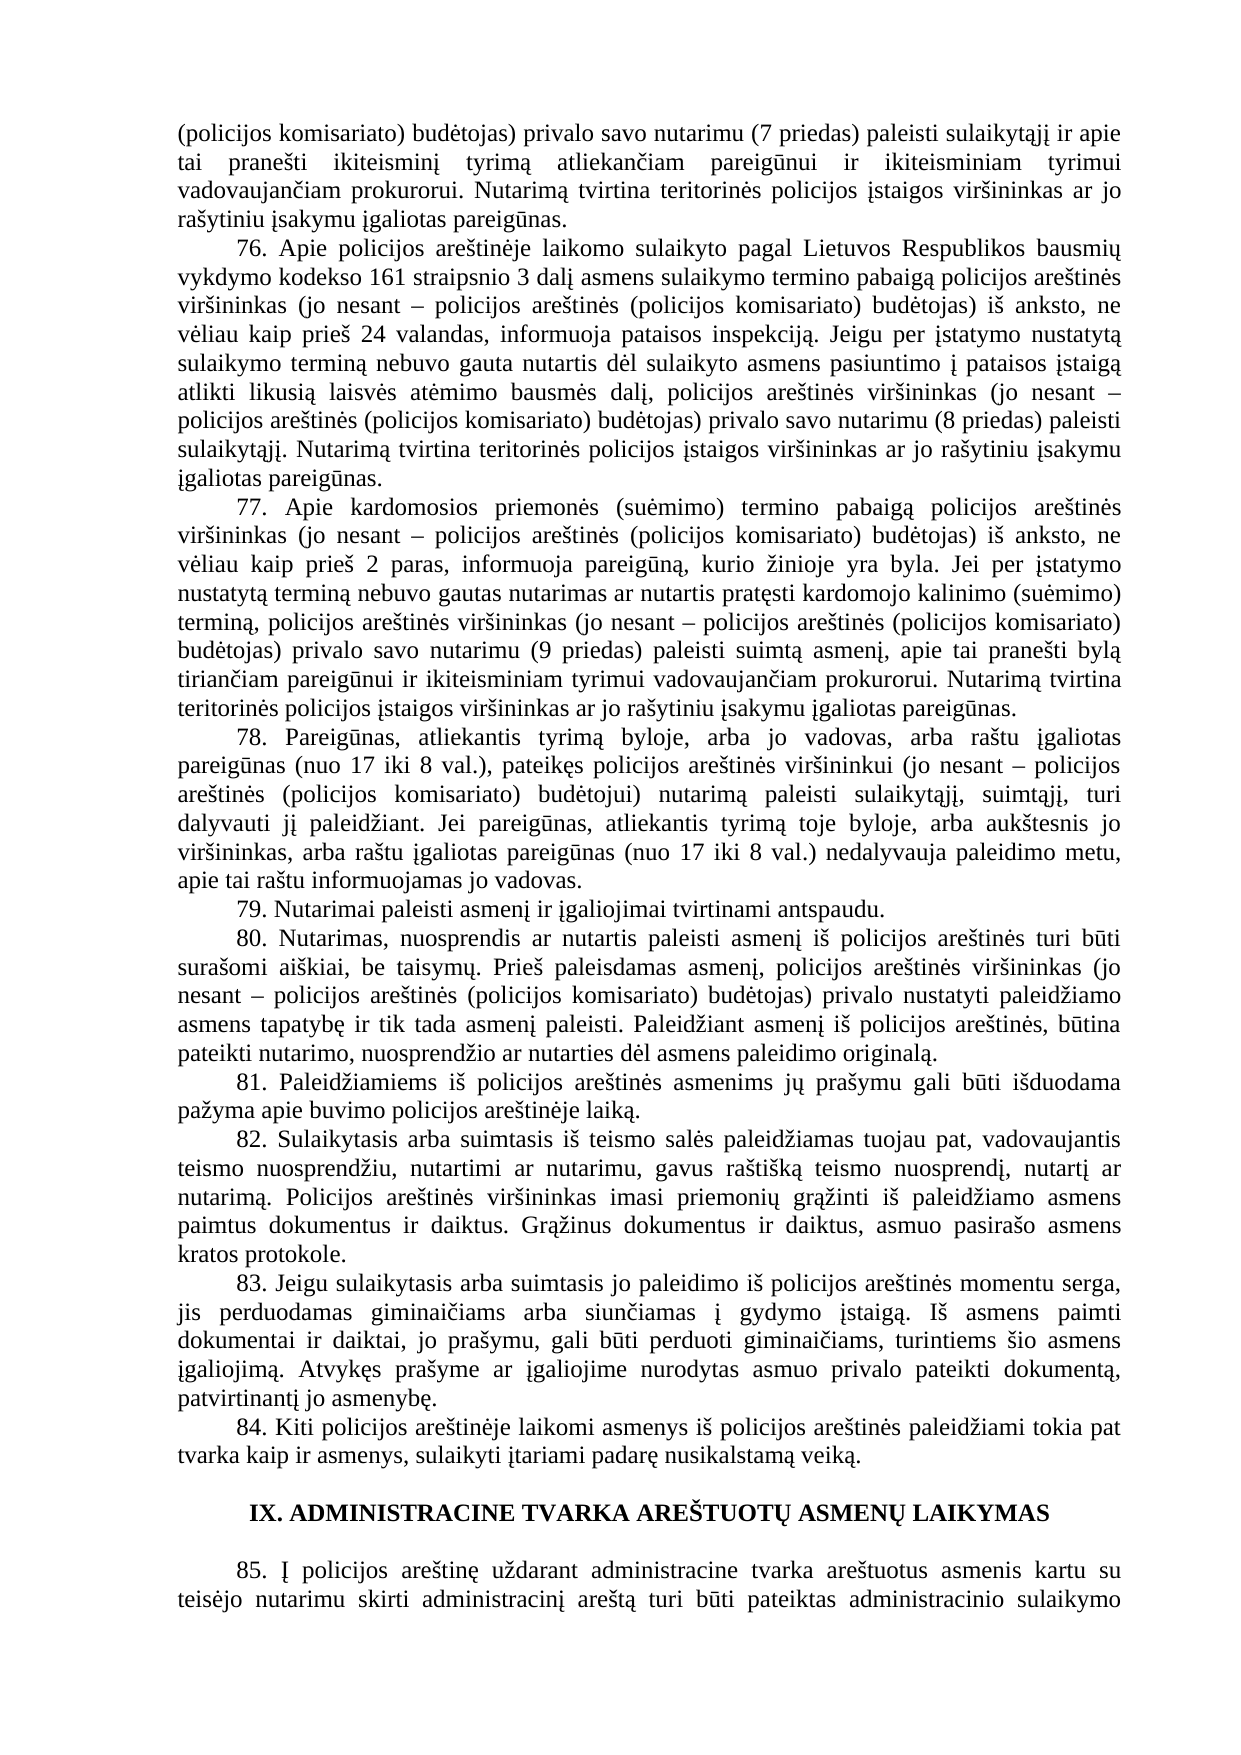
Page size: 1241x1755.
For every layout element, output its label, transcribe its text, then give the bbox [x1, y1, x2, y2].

text 78. Pareigūnas, atliekantis tyrimą byloje, arba jo vadovas, arba raštu įgaliotas pareigūnas (nuo 17 iki 8 val.), pateikęs policijos areštinės viršininkui (jo nesant – policijos areštinės (policijos komisariato) budėtojui) nutarimą paleisti sulaikytąjį, suimtąjį, turi dalyvauti jį paleidžiant. Jei pareigūnas, atliekantis tyrimą toje byloje, arba aukštesnis jo viršininkas, arba raštu įgaliotas pareigūnas (nuo 17 iki 8 val.) nedalyvauja paleidimo metu, apie tai raštu informuojamas jo vadovas. [177, 722, 1122, 894]
text (policijos komisariato) budėtojas) privalo savo nutarimu (7 priedas) paleisti sulaikytąjį ir apie tai pranešti ikiteisminį tyrimą atliekančiam pareigūnui ir ikiteisminiam tyrimui vadovaujančiam prokurorui. Nutarimą tvirtina teritorinės policijos įstaigos viršininkas ar jo rašytiniu įsakymu įgaliotas pareigūnas. [177, 118, 1122, 233]
text 85. Į policijos areštinę uždarant administracine tvarka areštuotus asmenis kartu su teisėjo nutarimu skirti administracinį areštą turi būti pateiktas administracinio sulaikymo [177, 1556, 1122, 1613]
text 76. Apie policijos areštinėje laikomo sulaikyto pagal Lietuvos Respublikos bausmių vykdymo kodekso 161 straipsnio 3 dalį asmens sulaikymo termino pabaigą policijos areštinės viršininkas (jo nesant – policijos areštinės (policijos komisariato) budėtojas) iš anksto, ne vėliau kaip prieš 24 valandas, informuoja pataisos inspekciją. Jeigu per įstatymo nustatytą sulaikymo terminą nebuvo gauta nutartis dėl sulaikyto asmens pasiuntimo į pataisos įstaigą atlikti likusią laisvės atėmimo bausmės dalį, policijos areštinės viršininkas (jo nesant – policijos areštinės (policijos komisariato) budėtojas) privalo savo nutarimu (8 priedas) paleisti sulaikytąjį. Nutarimą tvirtina teritorinės policijos įstaigos viršininkas ar jo rašytiniu įsakymu įgaliotas pareigūnas. [177, 233, 1122, 492]
text 81. Paleidžiamiems iš policijos areštinės asmenims jų prašymu gali būti išduodama pažyma apie buvimo policijos areštinėje laiką. [177, 1067, 1122, 1124]
text 80. Nutarimas, nuosprendis ar nutartis paleisti asmenį iš policijos areštinės turi būti surašomi aiškiai, be taisymų. Prieš paleisdamas asmenį, policijos areštinės viršininkas (jo nesant – policijos areštinės (policijos komisariato) budėtojas) privalo nustatyti paleidžiamo asmens tapatybę ir tik tada asmenį paleisti. Paleidžiant asmenį iš policijos areštinės, būtina pateikti nutarimo, nuosprendžio ar nutarties dėl asmens paleidimo originalą. [177, 923, 1122, 1067]
text 77. Apie kardomosios priemonės (suėmimo) termino pabaigą policijos areštinės viršininkas (jo nesant – policijos areštinės (policijos komisariato) budėtojas) iš anksto, ne vėliau kaip prieš 2 paras, informuoja pareigūną, kurio žinioje yra byla. Jei per įstatymo nustatytą terminą nebuvo gautas nutarimas ar nutartis pratęsti kardomojo kalinimo (suėmimo) terminą, policijos areštinės viršininkas (jo nesant – policijos areštinės (policijos komisariato) budėtojas) privalo savo nutarimu (9 priedas) paleisti suimtą asmenį, apie tai pranešti bylą tiriančiam pareigūnui ir ikiteisminiam tyrimui vadovaujančiam prokurorui. Nutarimą tvirtina teritorinės policijos įstaigos viršininkas ar jo rašytiniu įsakymu įgaliotas pareigūnas. [177, 492, 1122, 722]
text 84. Kiti policijos areštinėje laikomi asmenys iš policijos areštinės paleidžiami tokia pat tvarka kaip ir asmenys, sulaikyti įtariami padarę nusikalstamą veiką. [177, 1412, 1122, 1469]
text 82. Sulaikytasis arba suimtasis iš teismo salės paleidžiamas tuojau pat, vadovaujantis teismo nuosprendžiu, nutartimi ar nutarimu, gavus raštišką teismo nuosprendį, nutartį ar nutarimą. Policijos areštinės viršininkas imasi priemonių grąžinti iš paleidžiamo asmens paimtus dokumentus ir daiktus. Grąžinus dokumentus ir daiktus, asmuo pasirašo asmens kratos protokole. [177, 1124, 1122, 1268]
text 83. Jeigu sulaikytasis arba suimtasis jo paleidimo iš policijos areštinės momentu serga, jis perduodamas giminaičiams arba siunčiamas į gydymo įstaigą. Iš asmens paimti dokumentai ir daiktai, jo prašymu, gali būti perduoti giminaičiams, turintiems šio asmens įgaliojimą. Atvykęs prašyme ar įgaliojime nurodytas asmuo privalo pateikti dokumentą, patvirtinantį jo asmenybę. [177, 1268, 1122, 1412]
text IX. ADMINISTRACINE TVARKA AREŠTUOTŲ ASMENŲ LAIKYMAS [177, 1498, 1122, 1527]
text 79. Nutarimai paleisti asmenį ir įgaliojimai tvirtinami antspaudu. [177, 894, 1122, 923]
